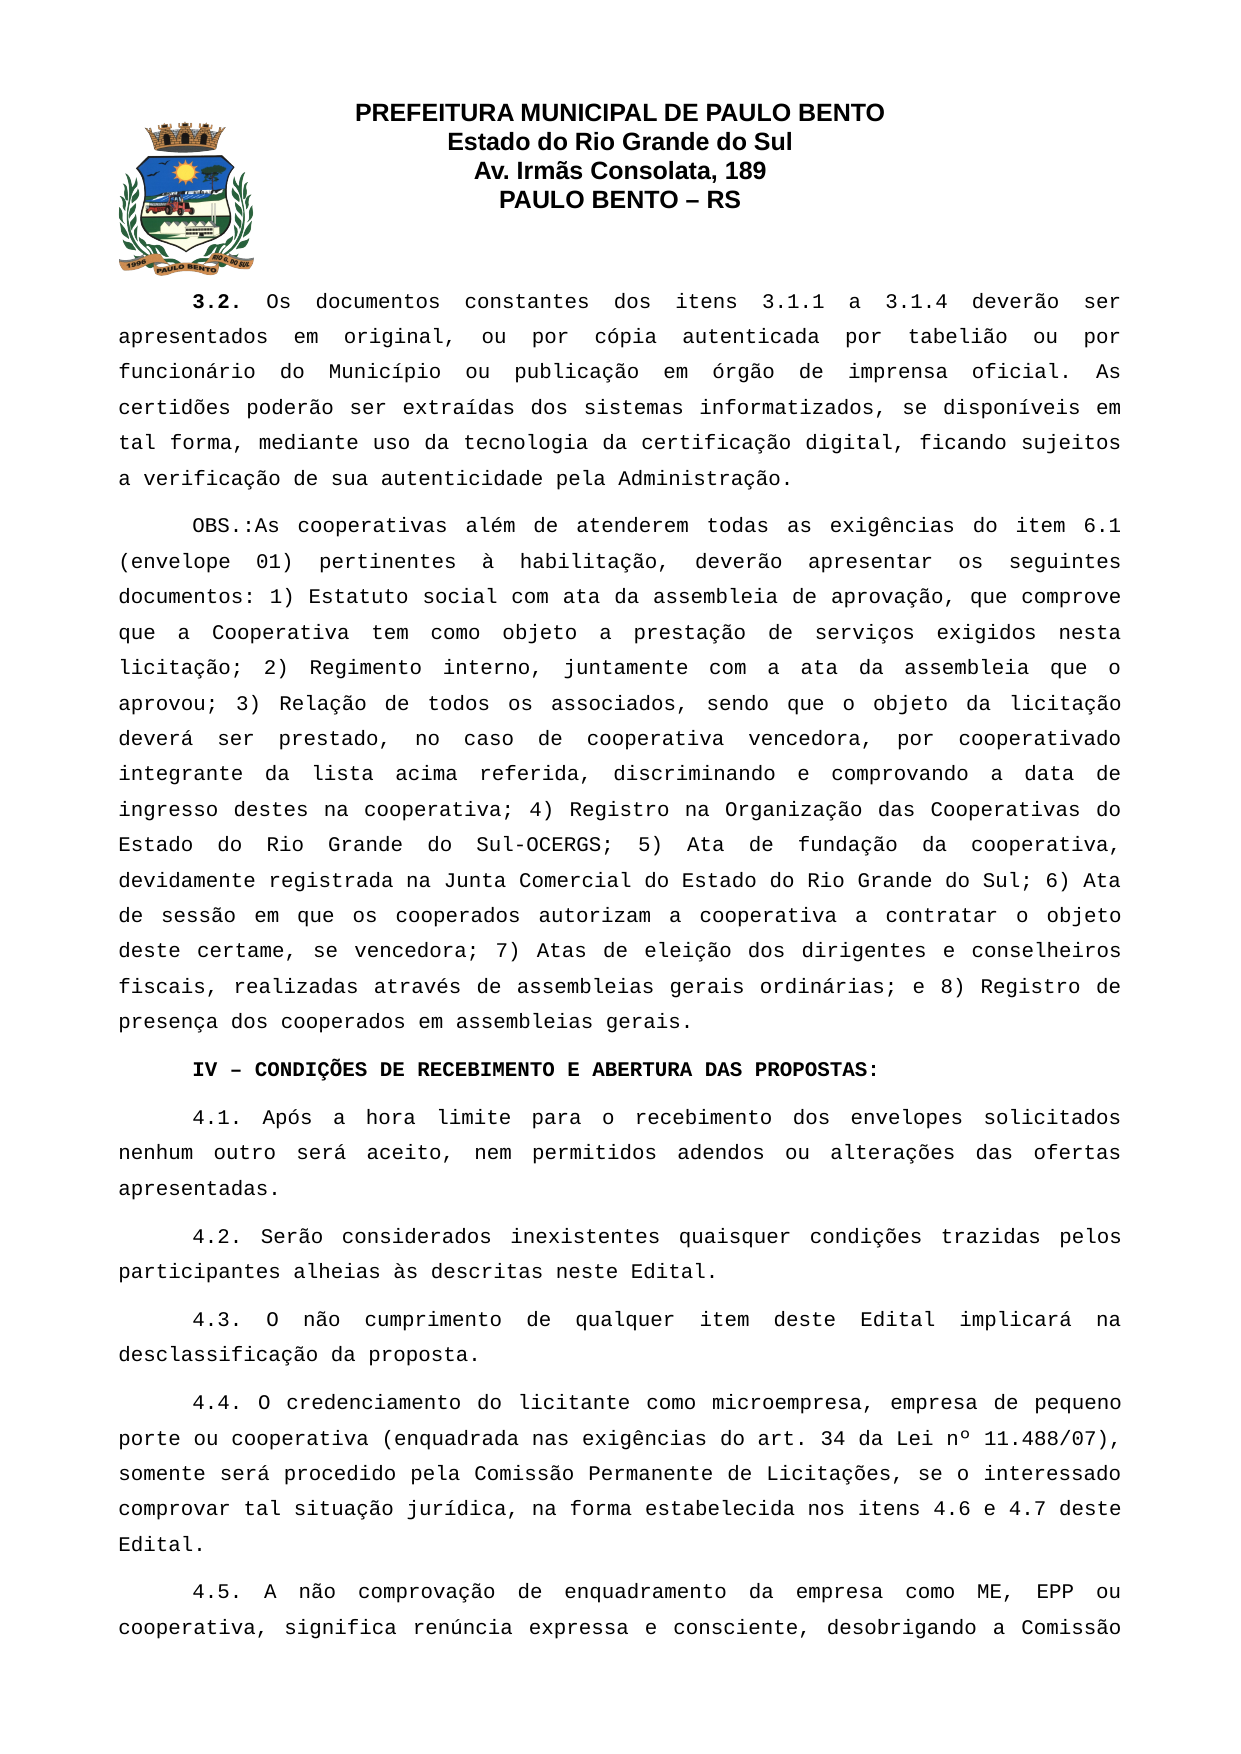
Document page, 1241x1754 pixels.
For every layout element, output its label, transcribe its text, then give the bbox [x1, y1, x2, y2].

text IV – CONDIÇÕES DE RECEBIMENTO E ABERTURA DAS PROPOSTAS: [118, 1059, 1122, 1083]
text 4.5. A não comprovação de enquadramento da empresa como ME, EPP ou cooperativa, significa renúncia expressa e consciente, desobrigando a Comissão [118, 1582, 1122, 1641]
text OBS.:As cooperativas além de atenderem todas as exigências do item 6.1 (envelope 01) pertinentes à habilitação, deverão apresentar os seguintes documentos: 1) Estatuto social com ata da assembleia de aprovação, que comprove que a Cooperativa tem como objeto a prestação de serviços exigidos nesta licitação; 2) Regimento interno, juntamente com a ata da assembleia que o aprovou; 3) Relação de todos os associados, sendo que o objeto da licitação deverá ser prestado, no caso de cooperativa vencedora, por cooperativado integrante da lista acima referida, discriminando e comprovando a data de ingresso destes na cooperativa; 4) Registro na Organização das Cooperativas do Estado do Rio Grande do Sul-OCERGS; 5) Ata de fundação da cooperativa, devidamente registrada na Junta Comercial do Estado do Rio Grande do Sul; 6) Ata de sessão em que os cooperados autorizam a cooperativa a contratar o objeto deste certame, se vencedora; 7) Atas de eleição dos dirigentes e conselheiros fiscais, realizadas através de assembleias gerais ordinárias; e 8) Registro de presença dos cooperados em assembleias gerais. [118, 516, 1122, 1035]
text 4.3. O não cumprimento de qualquer item deste Edital implicará na desclassificação da proposta. [118, 1309, 1122, 1368]
picture [118, 121, 254, 276]
text 4.4. O credenciamento do licitante como microempresa, empresa de pequeno porte ou cooperativa (enquadrada nas exigências do art. 34 da Lei nº 11.488/07), somente será procedido pela Comissão Permanente de Licitações, se o interessado comprovar tal situação jurídica, na forma estabelecida nos itens 4.6 e 4.7 deste Edital. [118, 1392, 1122, 1557]
text 4.1. Após a hora limite para o recebimento dos envelopes solicitados nenhum outro será aceito, nem permitidos adendos ou alterações das ofertas apresentadas. [118, 1107, 1122, 1201]
text 3.2. Os documentos constantes dos itens 3.1.1 a 3.1.4 deverão ser apresentados em original, ou por cópia autenticada por tabelião ou por funcionário do Município ou publicação em órgão de imprensa oficial. As certidões poderão ser extraídas dos sistemas informatizados, se disponíveis em tal forma, mediante uso da tecnologia da certificação digital, ficando sujeitos a verificação de sua autenticidade pela Administração. [118, 291, 1122, 491]
text 4.2. Serão considerados inexistentes quaisquer condições trazidas pelos participantes alheias às descritas neste Edital. [118, 1226, 1122, 1285]
